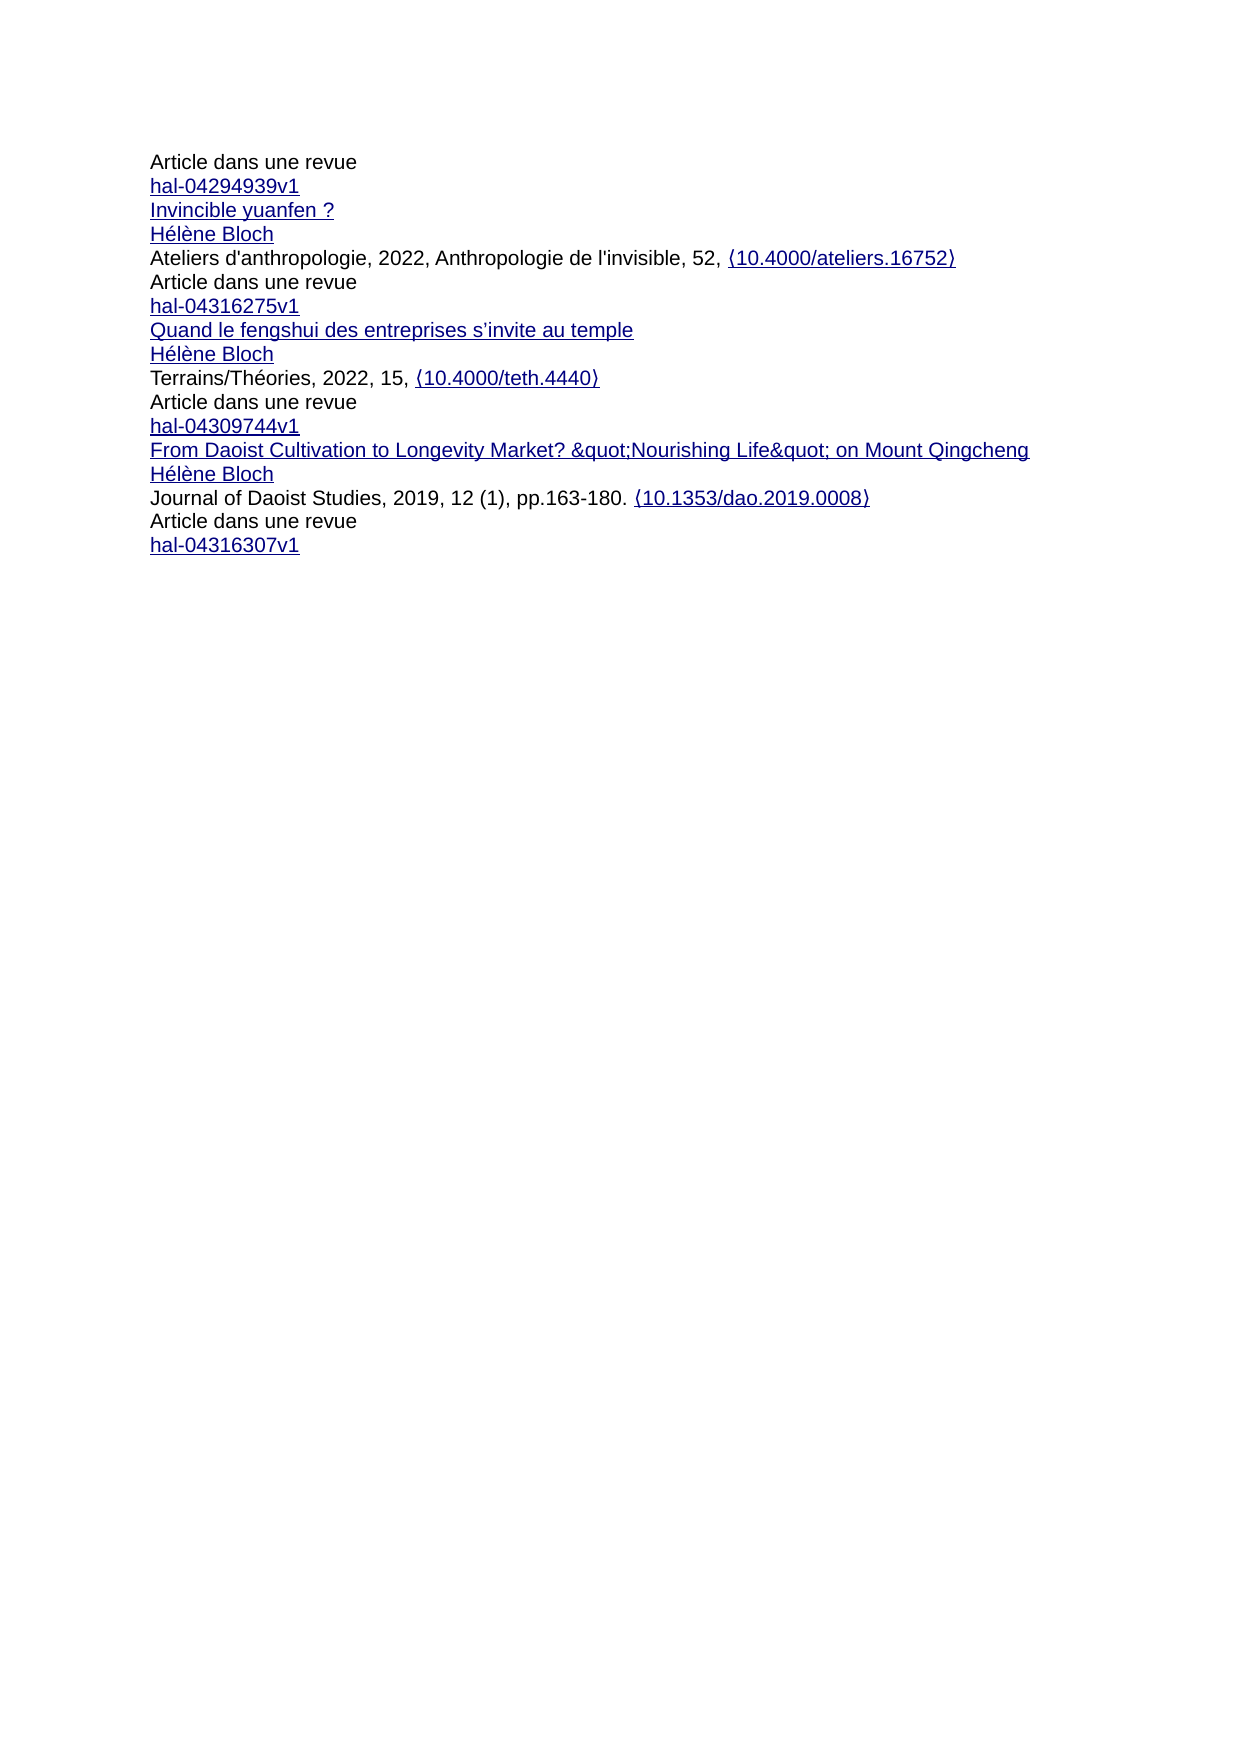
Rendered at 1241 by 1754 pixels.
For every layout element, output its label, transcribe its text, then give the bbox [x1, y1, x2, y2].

table_cell Quand le fengshui des entreprises s’invite au temple Hélène Bloch Terrains/Théories, 2022, 15, ⟨10.4000/teth.4440⟩ Article dans une revue hal-04309744v1 [150, 318, 1090, 437]
table_cell Invincible yuanfen ? Hélène Bloch Ateliers d'anthropologie, 2022, Anthropologie de l'invisible, 52, ⟨10.4000/ateliers.16752⟩ Article dans une revue hal-04316275v1 [150, 198, 1090, 318]
table_header Article dans une revue hal-04294939v1 [150, 150, 1090, 198]
table_cell From Daoist Cultivation to Longevity Market? &quot;Nourishing Life&quot; on Mount Qingcheng Hélène Bloch Journal of Daoist Studies, 2019, 12 (1), pp.163-180. ⟨10.1353/dao.2019.0008⟩ Article dans une revue hal-04316307v1 [150, 438, 1090, 557]
